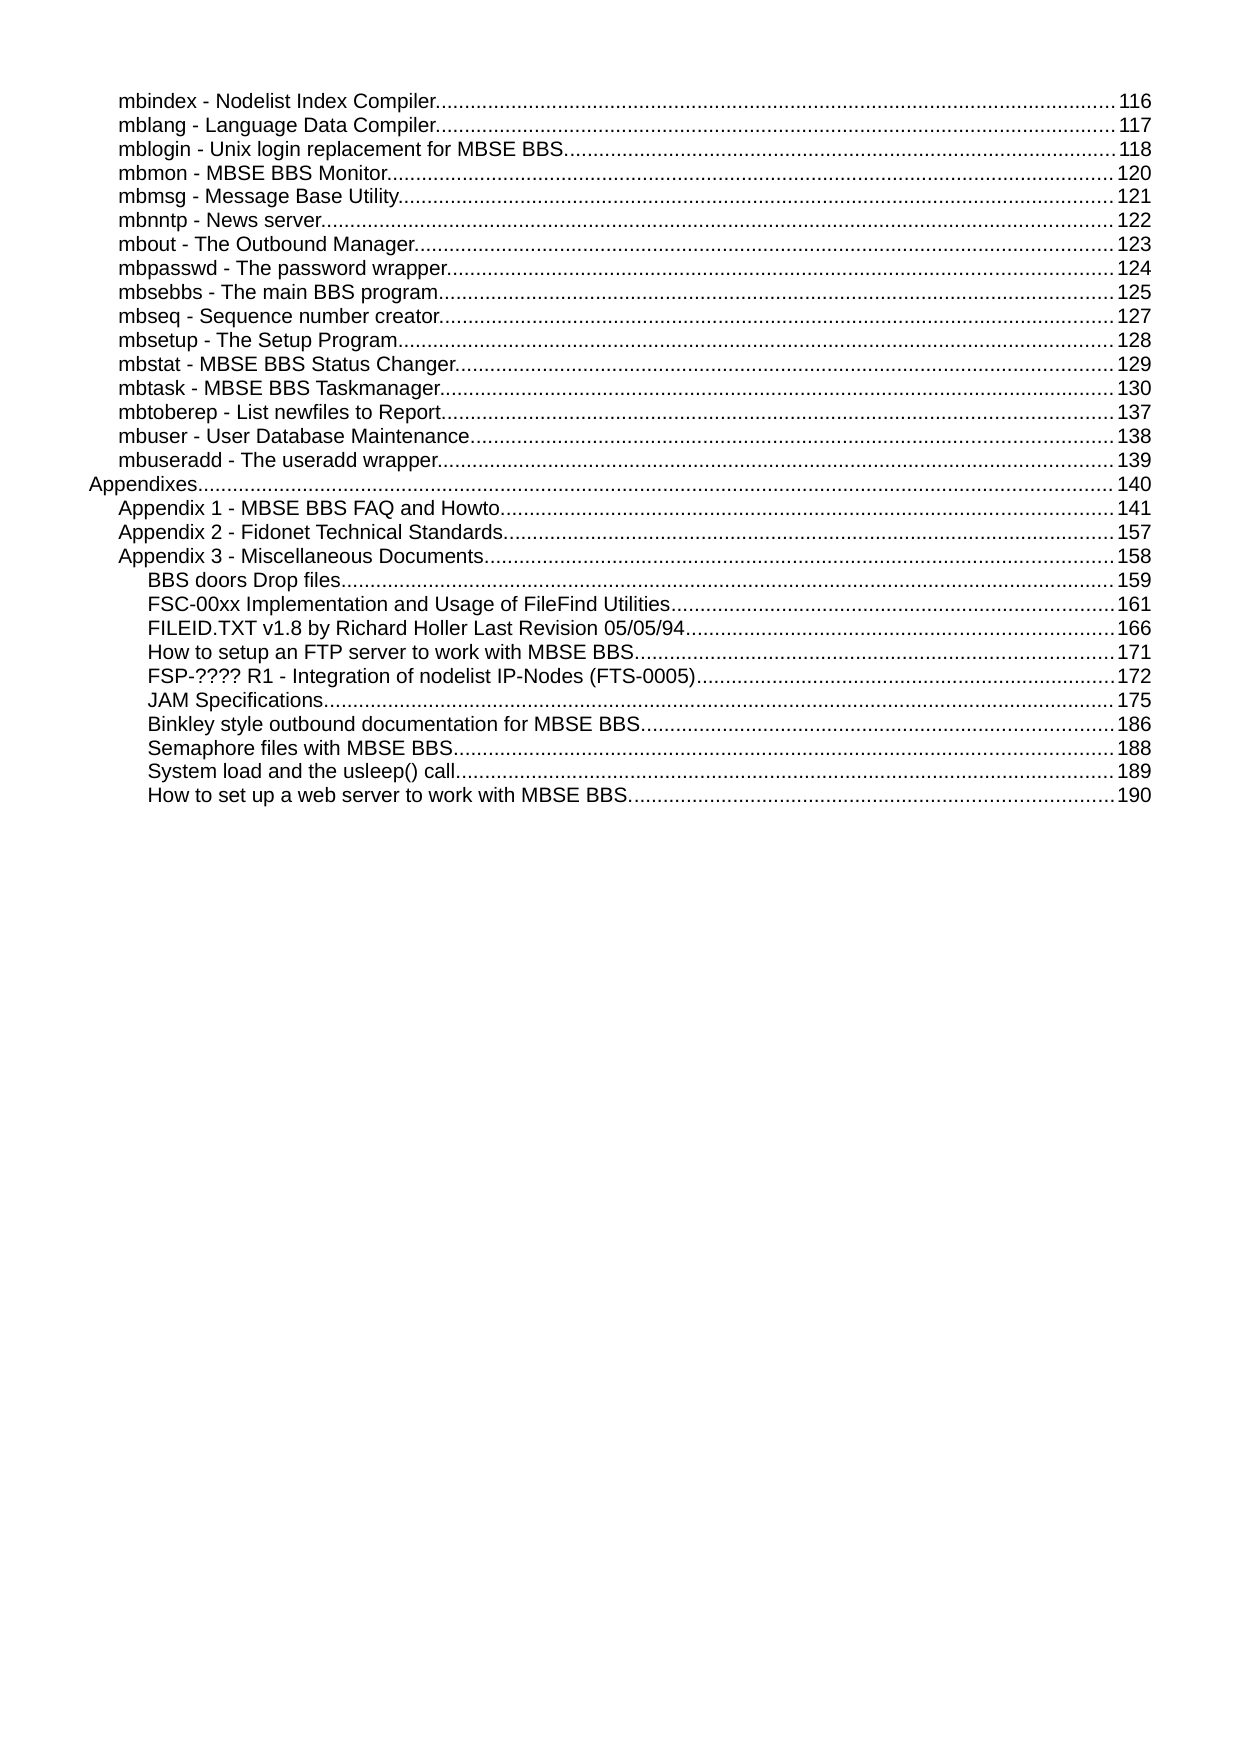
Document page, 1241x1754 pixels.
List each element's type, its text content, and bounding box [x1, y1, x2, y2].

text Semaphore files with MBSE BBS. 188 [147, 735, 1152, 759]
text mbuseradd - The useradd wrapper. 139 [118, 448, 1152, 472]
text System load and the usleep() call. 189 [147, 759, 1152, 783]
text Binkley style outbound documentation for MBSE BBS. 186 [147, 711, 1152, 735]
text mbmon - MBSE BBS Monitor. 120 [118, 160, 1152, 184]
text mbout - The Outbound Manager. 123 [118, 232, 1152, 256]
text mbtoberep - List newfiles to Report. 137 [118, 400, 1152, 424]
text mbsebbs - The main BBS program. 125 [118, 280, 1152, 304]
text mblogin - Unix login replacement for MBSE BBS. 118 [118, 136, 1152, 160]
text mbuser - User Database Maintenance. 138 [118, 424, 1152, 448]
text Appendix 3 - Miscellaneous Documents. 158 [118, 544, 1152, 568]
text Appendix 2 - Fidonet Technical Standards. 157 [118, 520, 1152, 544]
text FSP-???? R1 - Integration of nodelist IP-Nodes (FTS-0005) 172 [147, 663, 1152, 687]
text mbnntp - News server. 122 [118, 208, 1152, 232]
text mbpasswd - The password wrapper. 124 [118, 256, 1152, 280]
text mbmsg - Message Base Utility. 121 [118, 184, 1152, 208]
text mbseq - Sequence number creator. 127 [118, 304, 1152, 328]
text JAM Specifications. 175 [147, 687, 1152, 711]
text mbindex - Nodelist Index Compiler. 116 [118, 88, 1152, 112]
text How to set up a web server to work with MBSE BBS. 190 [147, 783, 1152, 807]
text mbstat - MBSE BBS Status Changer. 129 [118, 352, 1152, 376]
text FILEID.TXT v1.8 by Richard Holler Last Revision 05/05/94 166 [147, 616, 1152, 639]
text mblang - Language Data Compiler. 117 [118, 112, 1152, 136]
text FSC-00xx Implementation and Usage of FileFind Utilities 161 [147, 592, 1152, 616]
text BBS doors Drop files. 159 [147, 568, 1152, 592]
text mbsetup - The Setup Program. 128 [118, 328, 1152, 352]
text mbtask - MBSE BBS Taskmanager. 130 [118, 376, 1152, 400]
text Appendixes 140 [88, 472, 1152, 496]
text How to setup an FTP server to work with MBSE BBS. 171 [147, 639, 1152, 663]
text Appendix 1 - MBSE BBS FAQ and Howto. 141 [118, 496, 1152, 520]
